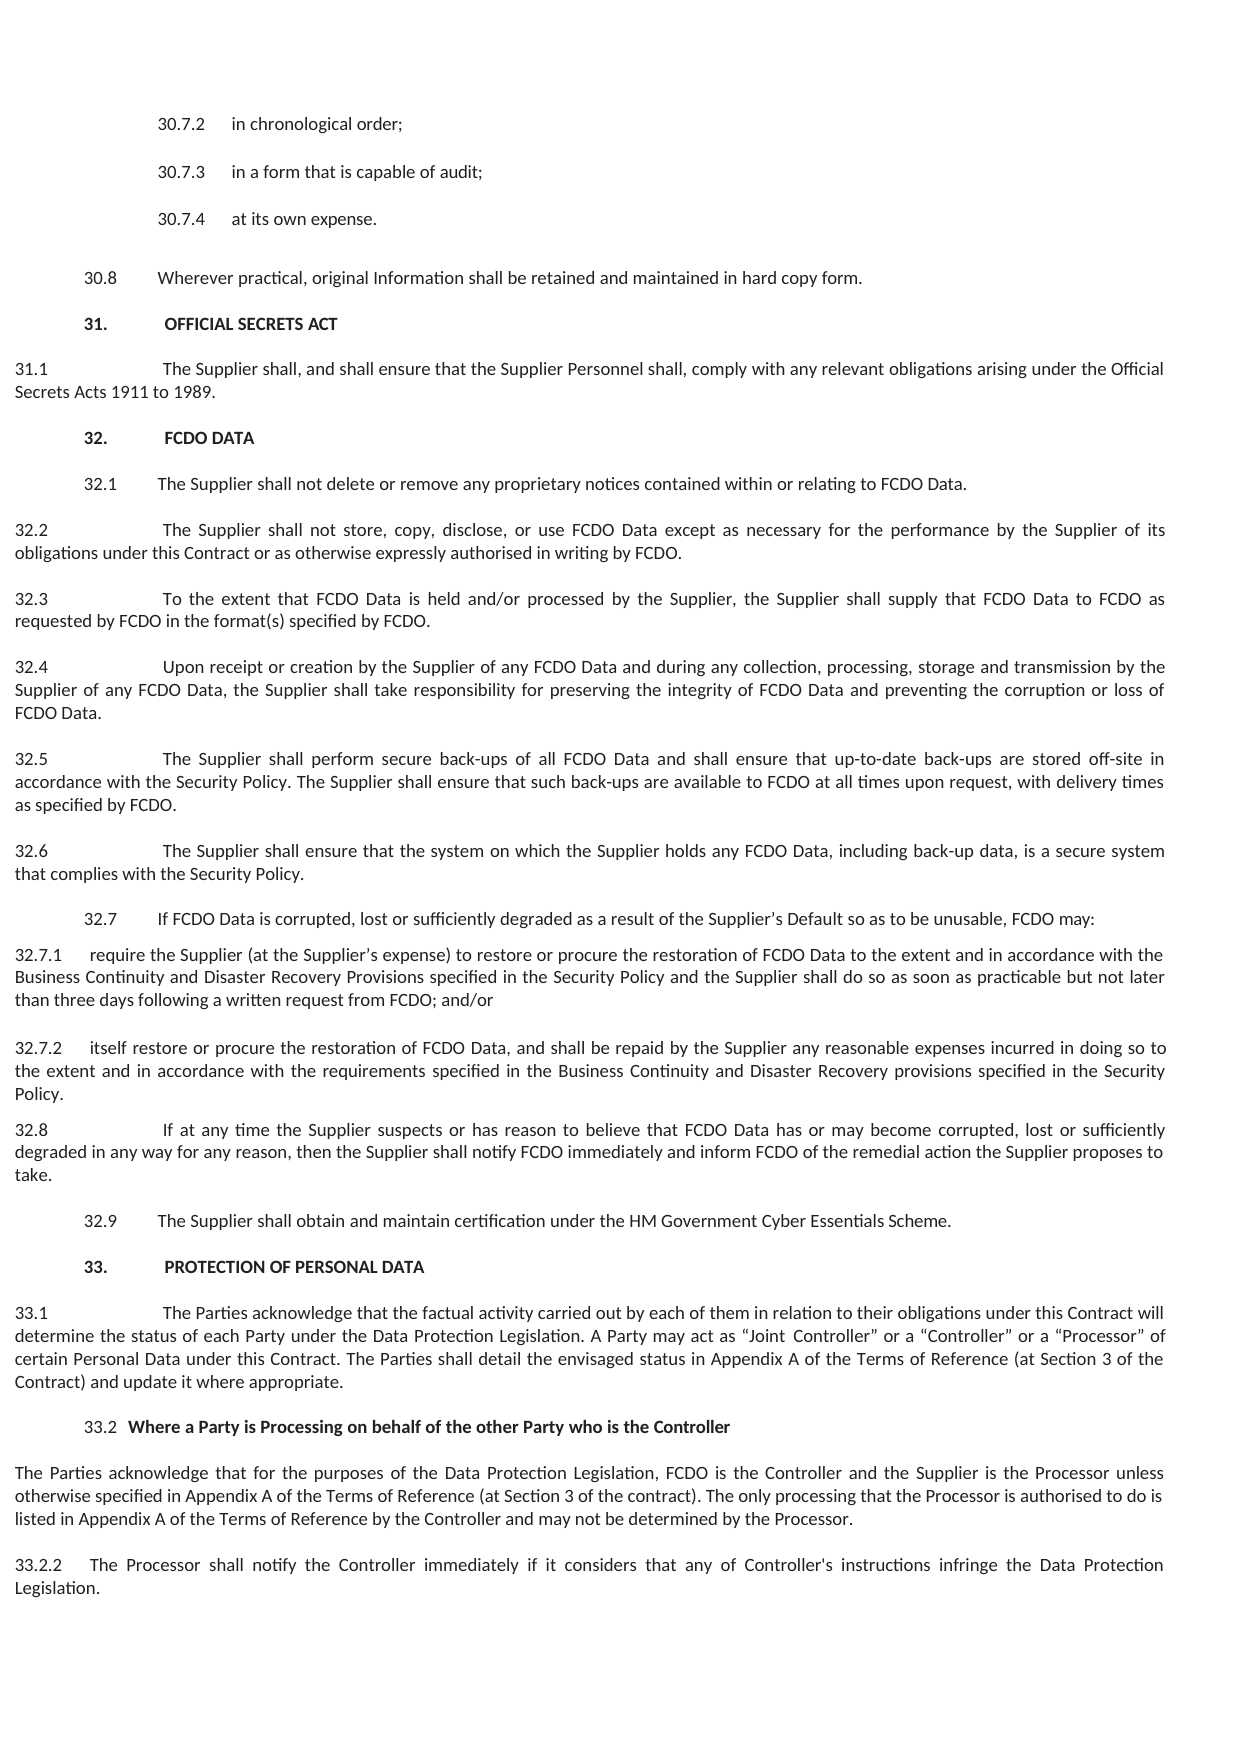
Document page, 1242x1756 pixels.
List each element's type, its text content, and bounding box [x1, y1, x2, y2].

list in chronological order; [157, 112, 1212, 135]
list Upon receipt or creation by the Supplier of any FCDO Data and during any collection, processing, storage and transmission by the Supplier of any FCDO Data, the Supplier shall take responsibility for preserving the integrity of FCDO Data and preventing the corruption or loss of FCDO Data. [14, 655, 1167, 724]
subtitle OFFICIAL SECRETS ACT [84, 312, 1212, 335]
list The Supplier shall obtain and maintain certification under the HM Government Cyber Essentials Scheme. [84, 1209, 1212, 1232]
subtitle FCDO DATA [84, 426, 1212, 449]
list in a form that is capable of audit; [157, 160, 1212, 183]
list The Supplier shall perform secure back-ups of all FCDO Data and shall ensure that up-to-date back-ups are stored off-site in accordance with the Security Policy. The Supplier shall ensure that such back-ups are available to FCDO at all times upon request, with delivery times as specified by FCDO. [14, 747, 1167, 816]
list The Supplier shall ensure that the system on which the Supplier holds any FCDO Data, including back-up data, is a secure system that complies with the Security Policy. [14, 839, 1167, 885]
list If FCDO Data is corrupted, lost or sufficiently degraded as a result of the Supplier’s Default so as to be unusable, FCDO may: [84, 907, 1212, 930]
list The Parties acknowledge that for the purposes of the Data Protection Legislation, FCDO is the Controller and the Supplier is the Processor unless otherwise specified in Appendix A of the Terms of Reference (at Section 3 of the contract). The only processing that the Processor is authorised to do is listed in Appendix A of the Terms of Reference by the Controller and may not be determined by the Processor. [0, 1461, 1166, 1530]
list The Parties acknowledge that the factual activity carried out by each of them in relation to their obligations under this Contract will determine the status of each Party under the Data Protection Legislation. A Party may act as “Joint Controller” or a “Controller” or a “Processor” of certain Personal Data under this Contract. The Parties shall detail the envisaged status in Appendix A of the Terms of Reference (at Section 3 of the Contract) and update it where appropriate. [14, 1301, 1167, 1393]
list The Processor shall notify the Controller immediately if it considers that any of Controller's instructions infringe the Data Protection Legislation. [14, 1553, 1165, 1599]
list The Supplier shall, and shall ensure that the Supplier Personnel shall, comply with any relevant obligations arising under the Official Secrets Acts 1911 to 1989. [14, 358, 1167, 403]
subtitle Where a Party is Processing on behalf of the other Party who is the Controller [84, 1415, 1212, 1438]
list at its own expense. [157, 208, 1212, 231]
list The Supplier shall not store, copy, disclose, or use FCDO Data except as necessary for the performance by the Supplier of its obligations under this Contract or as otherwise expressly authorised in writing by FCDO. [14, 518, 1166, 564]
list The Supplier shall not delete or remove any proprietary notices contained within or relating to FCDO Data. [84, 472, 1212, 495]
subtitle PROTECTION OF PERSONAL DATA [84, 1255, 1212, 1278]
list If at any time the Supplier suspects or has reason to believe that FCDO Data has or may become corrupted, lost or sufficiently degraded in any way for any reason, then the Supplier shall notify FCDO immediately and inform FCDO of the remedial action the Supplier proposes to take. [14, 1118, 1167, 1186]
list require the Supplier (at the Supplier’s expense) to restore or procure the restoration of FCDO Data to the extent and in accordance with the Business Continuity and Disaster Recovery Provisions specified in the Security Policy and the Supplier shall do so as soon as practicable but not later than three days following a written request from FCDO; and/or [14, 943, 1166, 1011]
list itself restore or procure the restoration of FCDO Data, and shall be repaid by the Supplier any reasonable expenses incurred in doing so to the extent and in accordance with the requirements specified in the Business Continuity and Disaster Recovery provisions specified in the Security Policy. [14, 1036, 1167, 1105]
list To the extent that FCDO Data is held and/or processed by the Supplier, the Supplier shall supply that FCDO Data to FCDO as requested by FCDO in the format(s) specified by FCDO. [14, 587, 1167, 633]
list Wherever practical, original Information shall be retained and maintained in hard copy form. [84, 266, 1212, 289]
